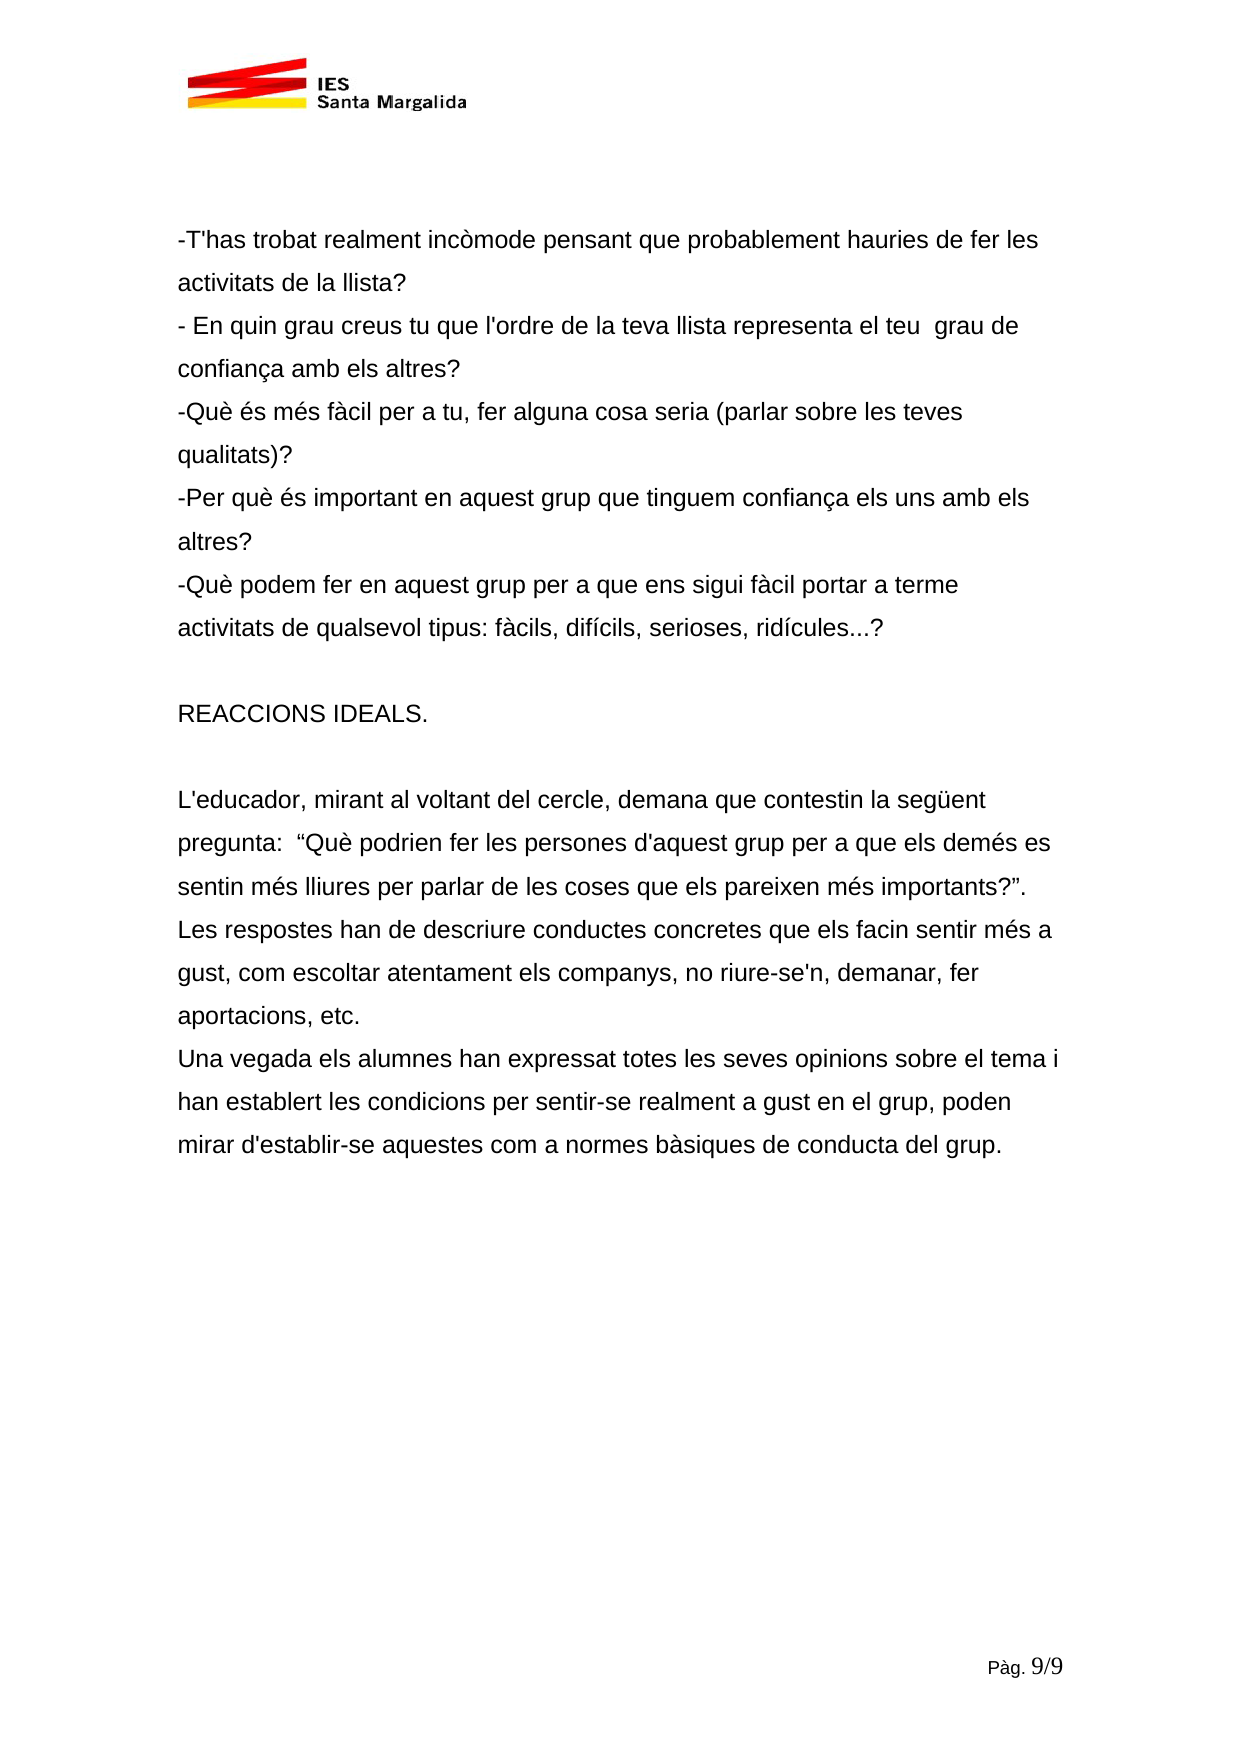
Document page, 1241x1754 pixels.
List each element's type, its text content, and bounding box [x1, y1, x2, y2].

text -T'has trobat realment incòmode pensant que probablement hauries de fer les activitats de la llista? [177, 225, 1063, 297]
text -Què és més fàcil per a tu, fer alguna cosa seria (parlar sobre les teves qualitats)? [177, 397, 1063, 469]
text REACCIONS IDEALS. [177, 699, 1063, 728]
text - En quin grau creus tu que l'ordre de la teva llista representa el teu grau de confiança amb els altres? [177, 311, 1063, 383]
text Una vegada els alumnes han expressat totes les seves opinions sobre el tema i han establert les condicions per sentir-se realment a gust en el grup, poden mirar d'establir-se aquestes com a normes bàsiques de conducta del grup. [177, 1044, 1063, 1159]
text -Per què és important en aquest grup que tinguem confiança els uns amb els altres? [177, 483, 1063, 555]
text L'educador, mirant al voltant del cercle, demana que contestin la següent pregunta: “Què podrien fer les persones d'aquest grup per a que els demés es sentin més lliures per parlar de les coses que els pareixen més importants?”. Les respostes han de descriure conductes concretes que els facin sentir més a gust, com escoltar atentament els companys, no riure-se'n, demanar, fer aportacions, etc. [177, 785, 1063, 1030]
text -Què podem fer en aquest grup per a que ens sigui fàcil portar a terme activitats de qualsevol tipus: fàcils, difícils, serioses, ridícules...? [177, 570, 1063, 642]
